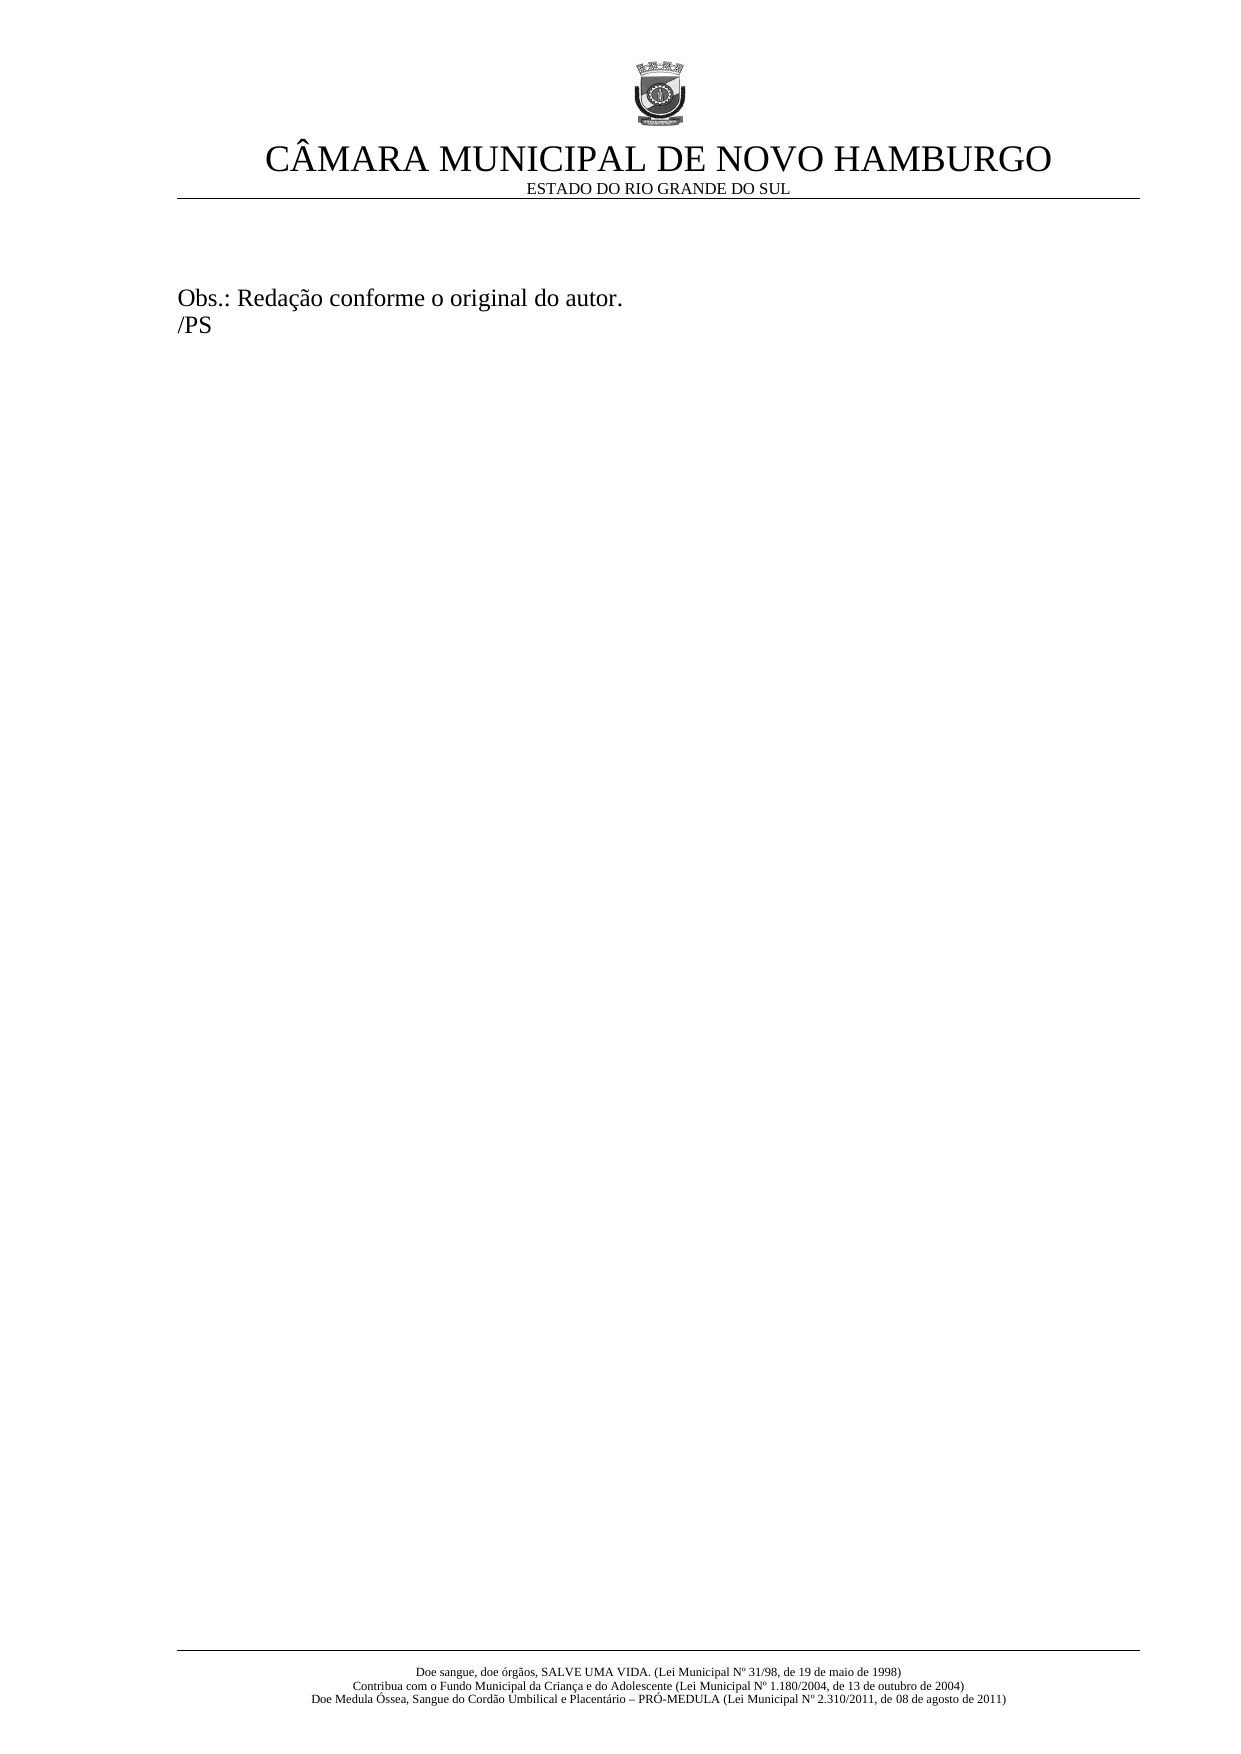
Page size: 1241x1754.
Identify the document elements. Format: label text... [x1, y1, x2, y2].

text /PS [177, 311, 1140, 339]
text Obs.: Redação conforme o original do autor. [177, 284, 1140, 311]
